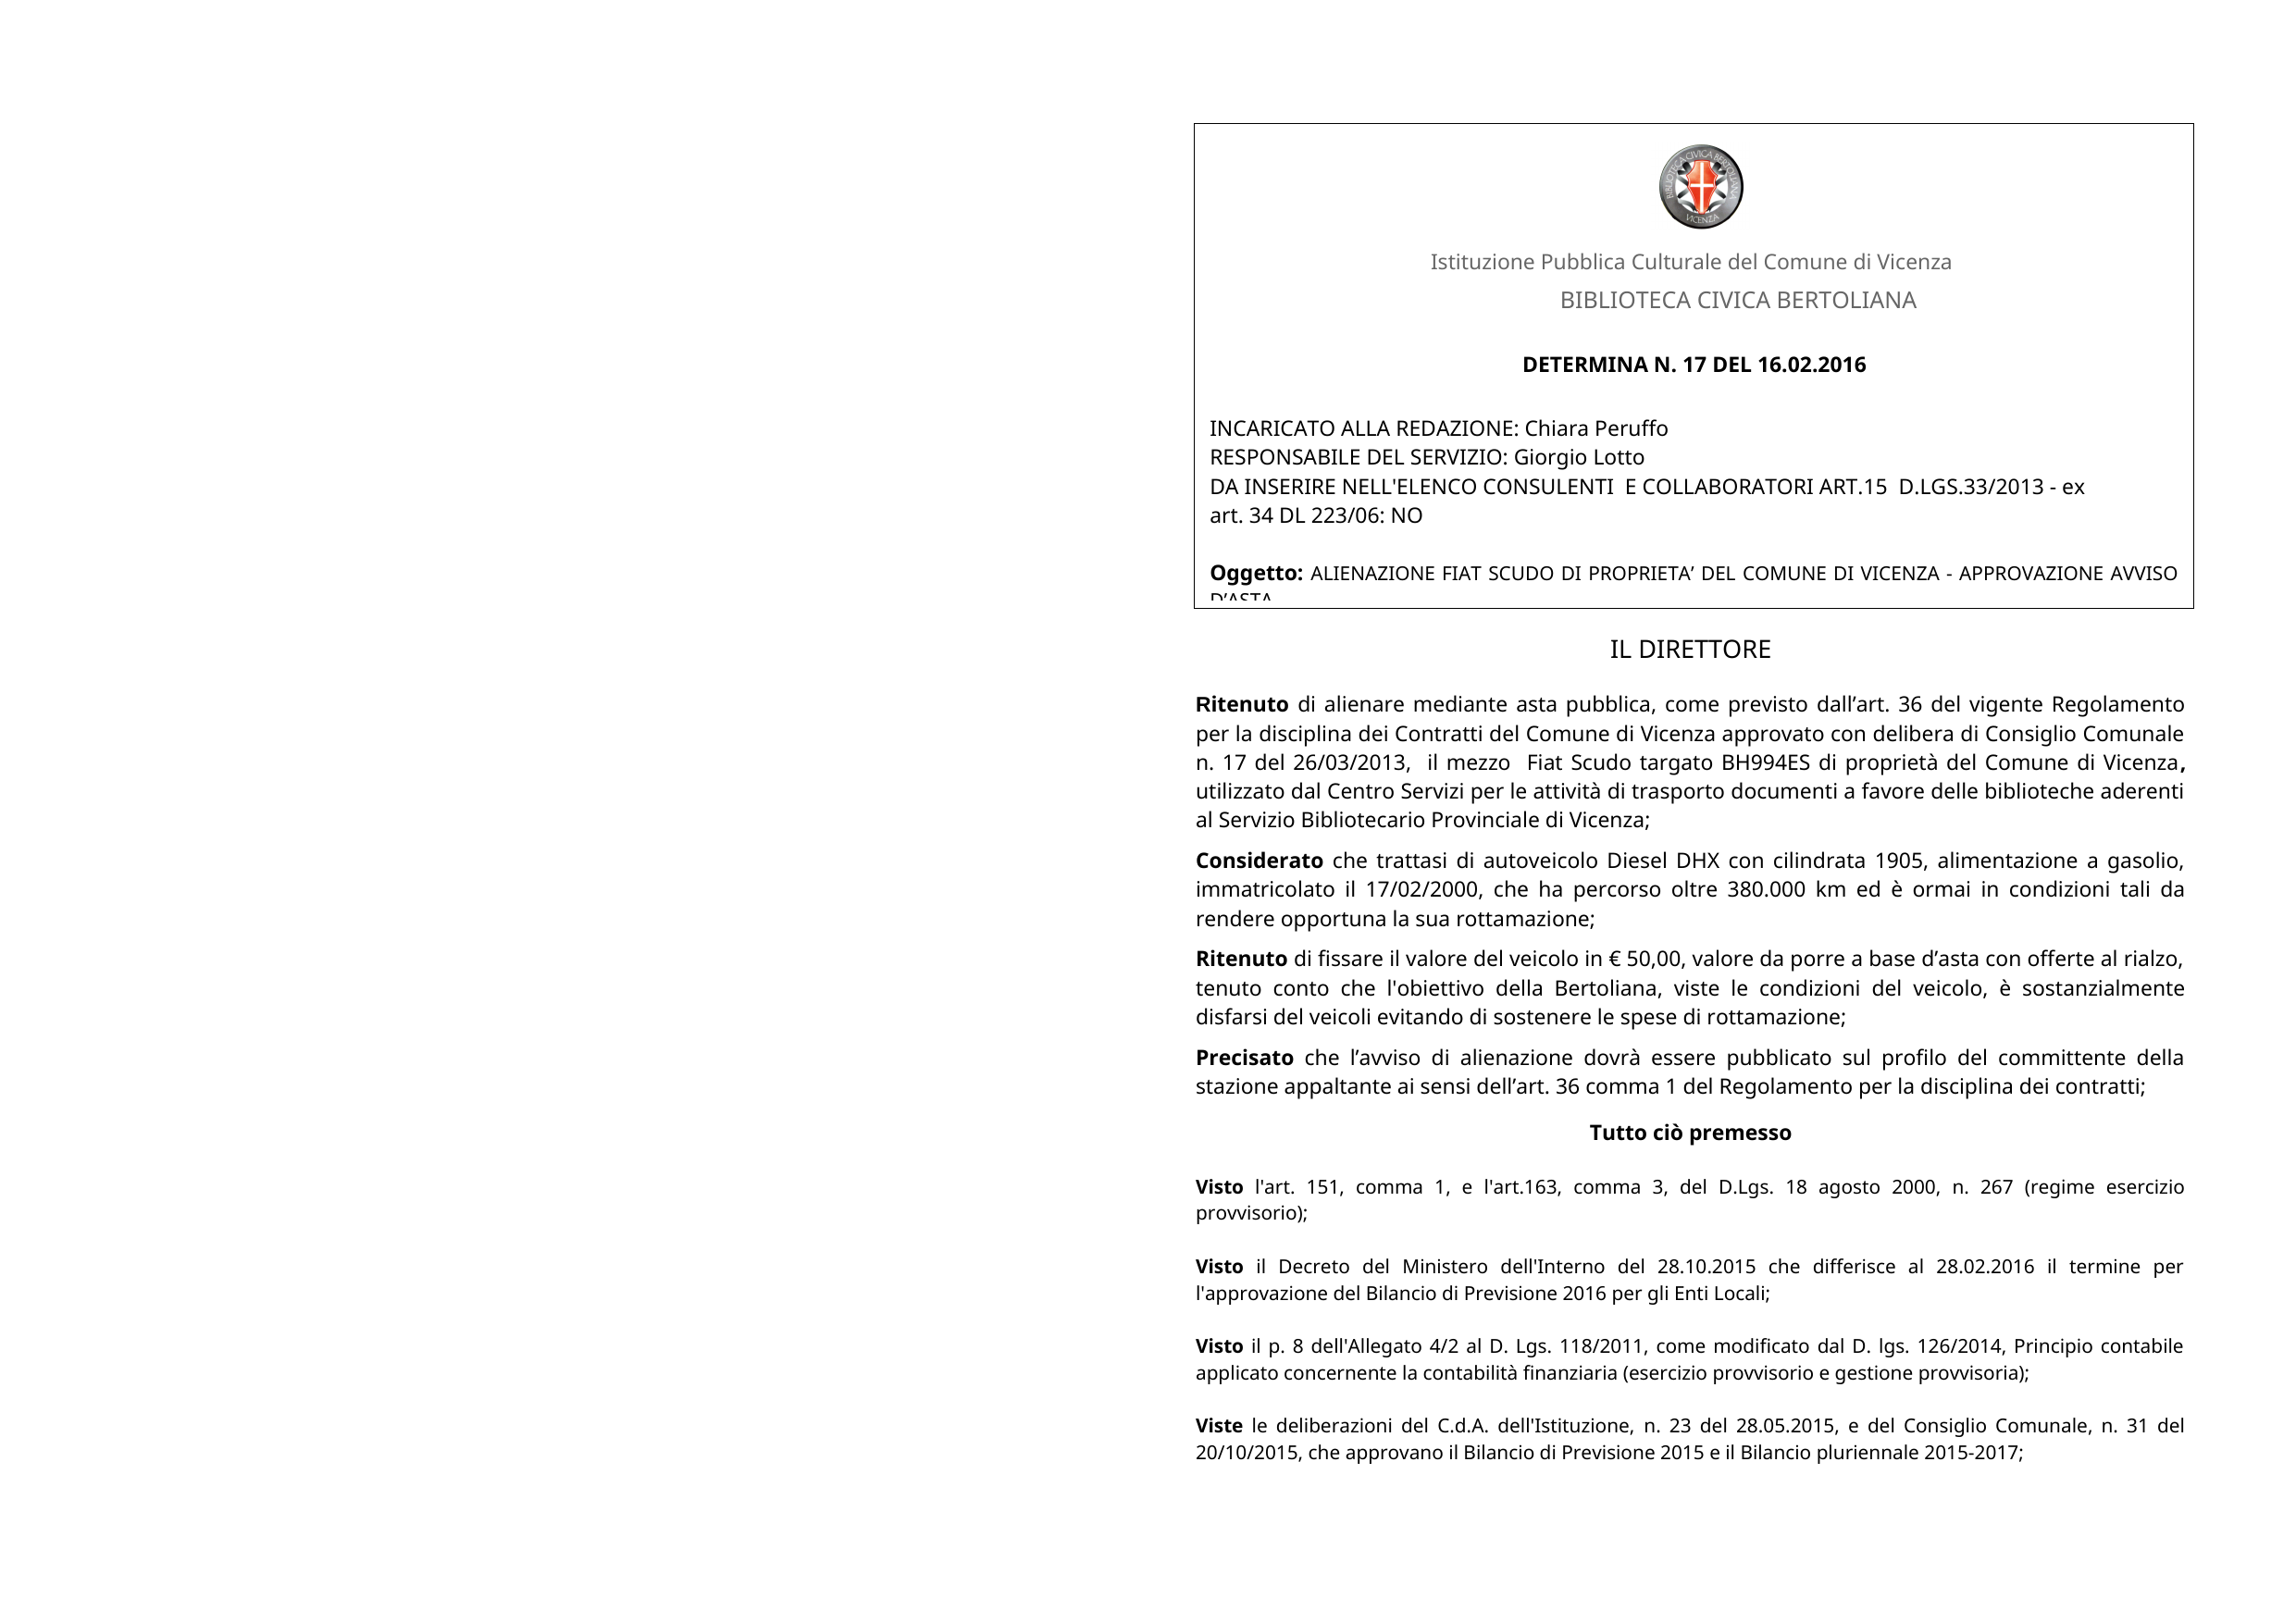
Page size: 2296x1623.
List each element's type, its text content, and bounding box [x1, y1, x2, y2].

text Visto l'art. 151, comma 1, e l'art.163, comma 3, del D.Lgs. 18 agosto 2000, n. 267 (regime esercizio provvisorio); [1196, 1173, 2186, 1226]
text DETERMINA N. 17 DEL 16.02.2016 [1210, 344, 2178, 378]
text Ritenuto di alienare mediante asta pubblica, come previsto dall’art. 36 del vigente Regolamento per la disciplina dei Contratti del Comune di Vicenza approvato con delibera di Consiglio Comunale n. 17 del 26/03/2013, il mezzo Fiat Scudo targato BH994ES di proprietà del Comune di Vicenza, utilizzato dal Centro Servizi per le attività di trasporto documenti a favore delle biblioteche aderenti al Servizio Bibliotecario Provinciale di Vicenza; [1196, 689, 2186, 835]
text Visto il Decreto del Ministero dell'Interno del 28.10.2015 che differisce al 28.02.2016 il termine per l'approvazione del Bilancio di Previsione 2016 per gli Enti Locali; [1196, 1253, 2186, 1306]
text Visto il p. 8 dell'Allegato 4/2 al D. Lgs. 118/2011, come modificato dal D. lgs. 126/2014, Principio contabile applicato concernente la contabilità finanziaria (esercizio provvisorio e gestione provvisoria); [1196, 1332, 2186, 1385]
text Precisato che l’avviso di alienazione dovrà essere pubblicato sul profilo del committente della stazione appaltante ai sensi dell’art. 36 comma 1 del Regolamento per la disciplina dei contratti; [1196, 1043, 2186, 1100]
picture [1651, 142, 1750, 229]
text Istituzione Pubblica Culturale del Comune di Vicenza [1210, 247, 2178, 276]
text RESPONSABILE DEL SERVIZIO: Giorgio Lotto [1210, 442, 2097, 471]
text DA INSERIRE NELL'ELENCO CONSULENTI E COLLABORATORI ART.15 D.LGS.33/2013 - ex art. 34 DL 223/06: NO [1210, 471, 2097, 529]
text Tutto ciò premesso [1196, 1112, 2186, 1146]
text Ritenuto di fissare il valore del veicolo in € 50,00, valore da porre a base d’asta con offerte al rialzo, tenuto conto che l'obiettivo della Bertoliana, viste le condizioni del veicolo, è sostanzialmente disfarsi del veicoli evitando di sostenere le spese di rottamazione; [1196, 944, 2186, 1031]
text Considerato che trattasi di autoveicolo Diesel DHX con cilindrata 1905, alimentazione a gasolio, immatricolato il 17/02/2000, che ha percorso oltre 380.000 km ed è ormai in condizioni tali da rendere opportuna la sua rottamazione; [1196, 846, 2186, 933]
text BIBLIOTECA CIVICA BERTOLIANA [1195, 284, 2178, 316]
text INCARICATO ALLA REDAZIONE: Chiara Peruffo [1210, 414, 2097, 442]
text Oggetto: ALIENAZIONE FIAT SCUDO DI PROPRIETA’ DEL COMUNE DI VICENZA - APPROVAZIONE AVVISO D’ASTA. [1210, 558, 2178, 601]
text Viste le deliberazioni del C.d.A. dell'Istituzione, n. 23 del 28.05.2015, e del Consiglio Comunale, n. 31 del 20/10/2015, che approvano il Bilancio di Previsione 2015 e il Bilancio pluriennale 2015-2017; [1196, 1412, 2186, 1465]
text IL DIRETTORE [1196, 631, 2186, 665]
